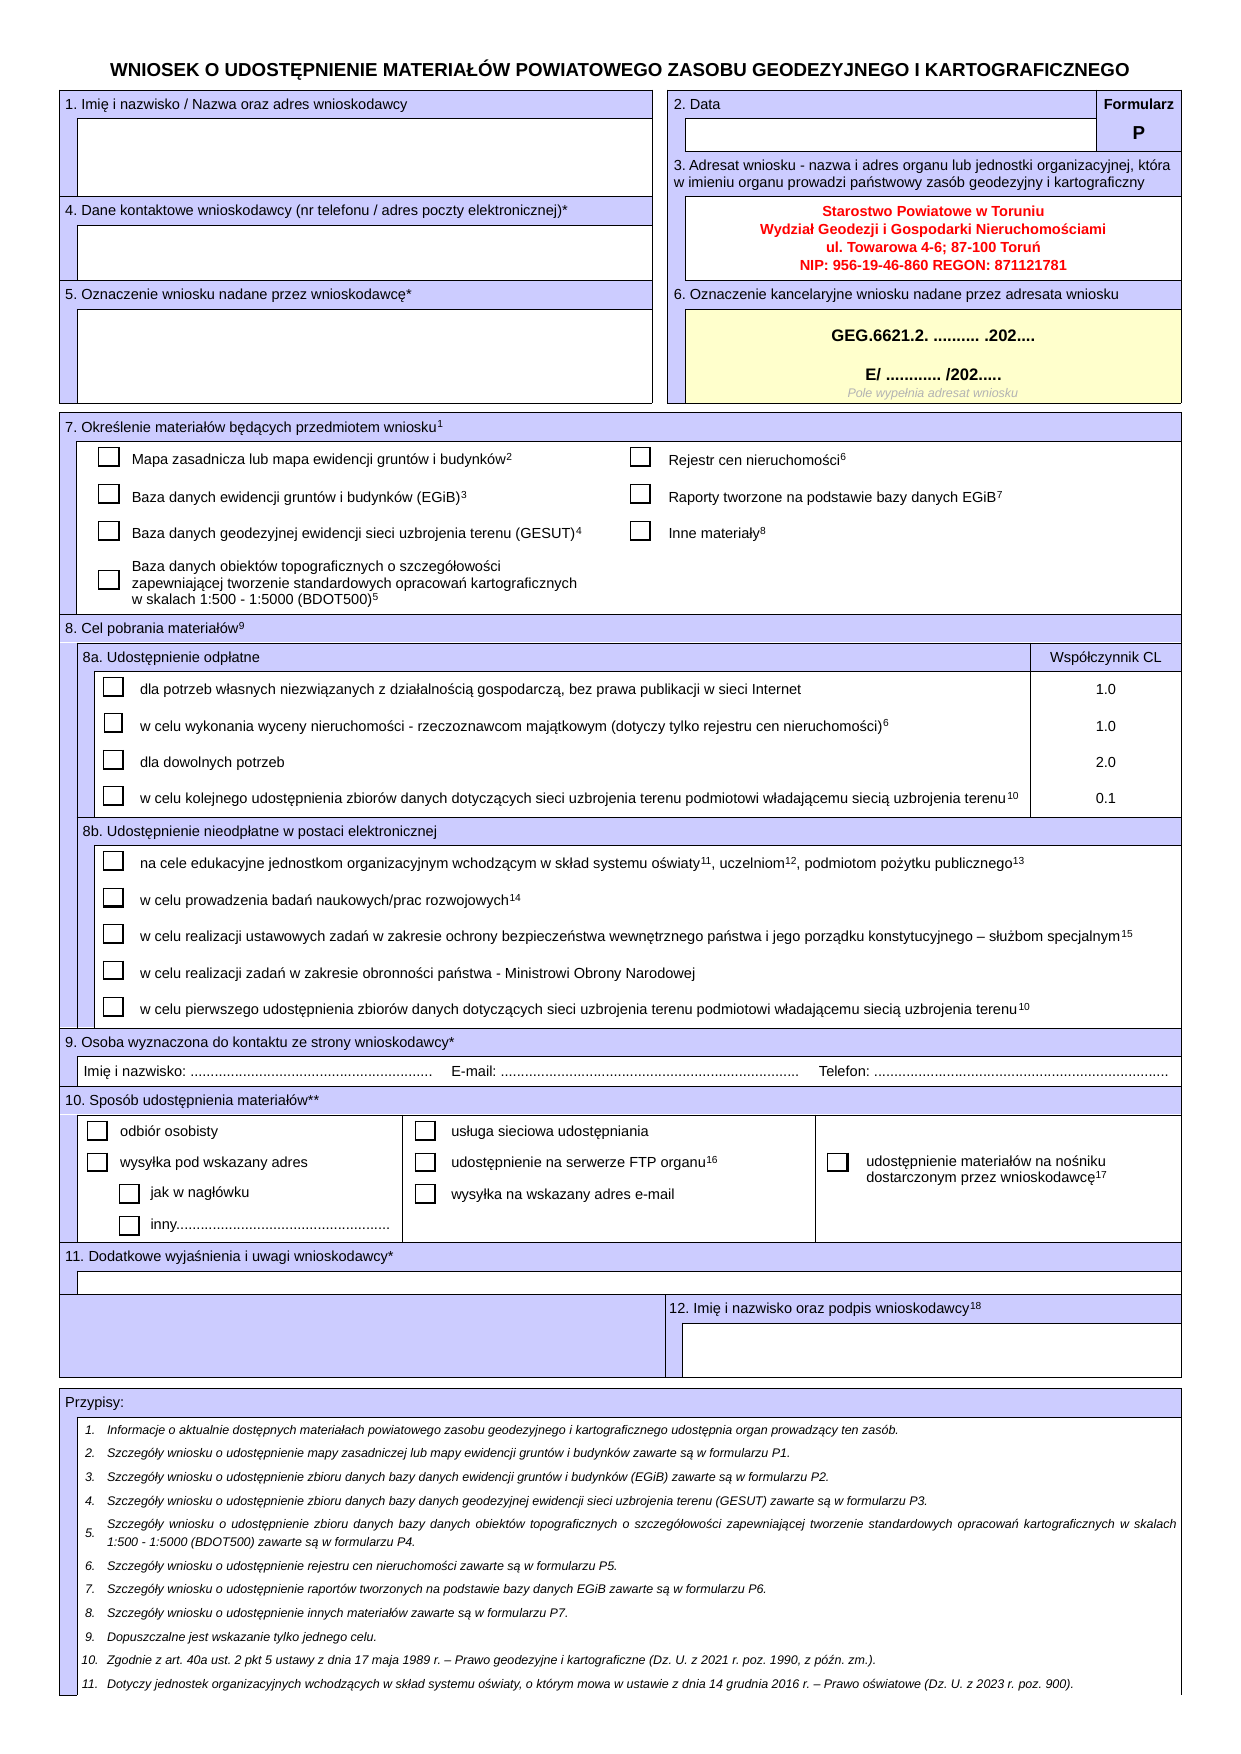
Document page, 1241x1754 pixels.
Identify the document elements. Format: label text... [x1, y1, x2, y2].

table_header [828, 1154, 846, 1170]
table_cell [625, 515, 662, 551]
table_cell [600, 442, 624, 614]
table_cell [93, 551, 126, 614]
table_cell Szczegóły wniosku o udostępnienie rejestru cen nieruchomości zawarte są w formularzu P5. [104, 1553, 1181, 1576]
table_cell [78, 1178, 114, 1242]
table_cell [668, 118, 685, 151]
table_cell [78, 1146, 114, 1178]
table_cell 9. [78, 1624, 104, 1647]
table_cell 3. [78, 1464, 104, 1488]
table_header 7. Określenie materiałów będących przedmiotem wniosku1 [60, 413, 1181, 441]
table_header 9. Osoba wyznaczona do kontaktu ze strony wnioskodawcy* [60, 1029, 1181, 1056]
table_cell 4. Dane kontaktowe wnioskodawcy (nr telefonu / adres poczty elektronicznej)* [60, 197, 652, 225]
table_cell na cele edukacyjne jednostkom organizacyjnym wchodzącym w skład systemu oświaty11, uczelniom12, podmiotom pożytku publicznego13 [134, 846, 1181, 882]
table_cell jak w nagłówku [144, 1178, 402, 1210]
table_cell [60, 1056, 77, 1086]
table_cell [816, 1116, 1181, 1146]
table_cell [60, 643, 77, 1027]
table_cell Rejestr cen nieruchomości6 [663, 442, 1181, 478]
table_cell wysyłka pod wskazany adres [114, 1146, 402, 1178]
table_cell w celu kolejnego udostępnienia zbiorów danych dotyczących sieci uzbrojenia terenu podmiotowi władającemu siecią uzbrojenia terenu10 [134, 780, 1030, 817]
table_header Przypisy: [60, 1389, 1181, 1417]
table_cell 1.0 [1031, 672, 1181, 707]
table_header 1. Imię i nazwisko / Nazwa oraz adres wnioskodawcy [60, 91, 652, 118]
table_cell 8a. Udostępnienie odpłatne [78, 644, 1030, 671]
table_header [653, 90, 667, 403]
table_cell 5. [78, 1511, 104, 1553]
table_cell 6. Oznaczenie kancelaryjne wniosku nadane przez adresata wniosku [668, 280, 1181, 309]
table_cell Informacje o aktualnie dostępnych materiałach powiatowego zasobu geodezyjnego i kartograficznego udostępnia organ prowadzący ten zasób. [104, 1418, 1181, 1441]
table_cell [95, 918, 134, 954]
table_header [88, 1122, 106, 1138]
table_cell [625, 442, 662, 478]
table_cell [114, 1210, 144, 1242]
table_header [99, 522, 118, 539]
table_cell [816, 1146, 860, 1210]
table_cell [666, 1323, 682, 1377]
table_header [416, 1122, 434, 1138]
table_cell [95, 744, 134, 780]
table_header [104, 998, 122, 1015]
table_cell Szczegóły wniosku o udostępnienie innych materiałów zawarte są w formularzu P7. [104, 1600, 1181, 1624]
table_cell Starostwo Powiatowe w Toruniu Wydział Geodezji i Gospodarki Nieruchomościami ul. Towarowa 4-6; 87-100 Toruń NIP: 956-19-46-860 REGON: 871121781 [686, 197, 1181, 280]
table_cell udostępnienie na serwerze FTP organu16 [445, 1146, 815, 1178]
table_header [99, 448, 118, 465]
table_header [104, 889, 122, 905]
table_cell Współczynnik CL [1031, 644, 1181, 671]
table_header [104, 787, 122, 804]
table_cell Imię i nazwisko: ............................................................ [78, 1057, 445, 1086]
table_cell Szczegóły wniosku o udostępnienie raportów tworzonych na podstawie bazy danych EGiB zawarte są w formularzu P6. [104, 1576, 1181, 1600]
table_cell [686, 119, 1096, 151]
table_cell 4. [78, 1488, 104, 1511]
table_cell [95, 882, 134, 918]
table_header Formularz P [1097, 91, 1181, 151]
table_cell [78, 310, 652, 403]
table_cell 8. [78, 1600, 104, 1624]
table_header [631, 448, 649, 465]
table_header 11. Dodatkowe wyjaśnienia i uwagi wnioskodawcy* [60, 1243, 1181, 1271]
table_cell Szczegóły wniosku o udostępnienie zbioru danych bazy danych ewidencji gruntów i budynków (EGiB) zawarte są w formularzu P2. [104, 1464, 1181, 1488]
table_cell dla dowolnych potrzeb [134, 744, 1030, 780]
table_header [416, 1185, 434, 1202]
table_cell Zgodnie z art. 40a ust. 2 pkt 5 ustawy z dnia 17 maja 1989 r. – Prawo geodezyjne i kartograficzne (Dz. U. z 2021 r. poz. 1990, z późn. zm.). [104, 1648, 1181, 1671]
table_cell [78, 119, 652, 196]
table_cell [95, 991, 134, 1027]
table_cell 2.0 [1031, 744, 1181, 780]
table_cell [60, 1417, 77, 1695]
table_cell w celu realizacji zadań w zakresie obronności państwa - Ministrowi Obrony Narodowej [134, 955, 1181, 991]
table_cell [95, 955, 134, 991]
table_cell wysyłka na wskazany adres e-mail [445, 1178, 815, 1210]
table_cell odbiór osobisty [114, 1116, 402, 1146]
table_cell w celu pierwszego udostępnienia zbiorów danych dotyczących sieci uzbrojenia terenu podmiotowi władającemu siecią uzbrojenia terenu10 [134, 991, 1181, 1027]
table_cell dla potrzeb własnych niezwiązanych z działalnością gospodarczą, bez prawa publikacji w sieci Internet [134, 672, 1030, 707]
table_cell [114, 1178, 144, 1210]
table_header [631, 522, 649, 539]
table_header [104, 678, 122, 694]
table_cell 10. Sposób udostępnienia materiałów** [60, 1087, 1181, 1114]
table_cell [403, 1116, 445, 1146]
table_cell [60, 225, 77, 280]
table_cell w celu wykonania wyceny nieruchomości - rzeczoznawcom majątkowym (dotyczy tylko rejestru cen nieruchomości)6 [134, 708, 1030, 744]
table_cell Szczegóły wniosku o udostępnienie zbioru danych bazy danych obiektów topograficznych o szczegółowości zapewniającej tworzenie standardowych opracowań kartograficznych w skalach 1:500 - 1:5000 (BDOT500) zawarte są w formularzu P4. [104, 1511, 1181, 1553]
table_cell Baza danych obiektów topograficznych o szczegółowości zapewniającej tworzenie standardowych opracowań kartograficznych w skalach 1:500 - 1:5000 (BDOT500)5 [126, 551, 599, 614]
table_header [99, 571, 118, 588]
table_cell [60, 1115, 77, 1242]
table_cell [625, 551, 1181, 614]
table_cell w celu prowadzenia badań naukowych/prac rozwojowych14 [134, 882, 1181, 918]
table_header [120, 1185, 138, 1202]
table_header [104, 751, 122, 767]
table_cell Baza danych geodezyjnej ewidencji sieci uzbrojenia terenu (GESUT)4 [126, 515, 599, 551]
table_header [104, 852, 122, 869]
table_cell 0.1 [1031, 780, 1181, 817]
table_cell Baza danych ewidencji gruntów i budynków (EGiB)3 [126, 478, 599, 515]
table_header [88, 1154, 106, 1170]
table_cell [403, 1210, 815, 1242]
table_cell [403, 1178, 445, 1210]
table_cell [78, 1272, 1181, 1294]
table_cell [60, 1295, 665, 1377]
table_cell [95, 672, 134, 707]
table_cell 6. [78, 1553, 104, 1576]
table_header [99, 485, 118, 502]
table_cell [93, 442, 126, 478]
table_cell E-mail: .......................................................................... [445, 1057, 813, 1086]
table_cell usługa sieciowa udostępniania [445, 1116, 815, 1146]
table_cell [95, 846, 134, 882]
table_cell [60, 118, 77, 196]
table_header 8. Cel pobrania materiałów9 [60, 615, 1181, 642]
table_cell [77, 442, 93, 614]
table_cell [78, 226, 652, 280]
table_header [104, 925, 122, 942]
table_cell 2. [78, 1441, 104, 1464]
table_cell [60, 1271, 77, 1294]
table_cell [95, 780, 134, 817]
table_cell [93, 515, 126, 551]
table_cell 1. [78, 1418, 104, 1441]
table_cell 5. Oznaczenie wniosku nadane przez wnioskodawcę* [60, 281, 652, 309]
table_cell inny..................................................... [144, 1210, 402, 1242]
table_cell 12. Imię i nazwisko oraz podpis wnioskodawcy18 [666, 1295, 1181, 1323]
table_cell GEG.6621.2. .......... .202.... E/ ............ /202..... Pole wypełnia adresat wniosku [686, 310, 1181, 403]
table_cell [625, 478, 662, 515]
table_cell Mapa zasadnicza lub mapa ewidencji gruntów i budynków2 [126, 442, 599, 478]
table_cell [816, 1210, 1181, 1242]
table_cell Szczegóły wniosku o udostępnienie mapy zasadniczej lub mapy ewidencji gruntów i budynków zawarte są w formularzu P1. [104, 1441, 1181, 1464]
table_header [631, 485, 649, 502]
table_cell [60, 441, 76, 614]
table_cell 11. [78, 1671, 104, 1695]
table_cell [60, 309, 77, 403]
text WNIOSEK O UDOSTĘPNIENIE MATERIAŁÓW POWIATOWEGO ZASOBU GEODEZYJNEGO I KARTOGRAFICZNEGO [59, 59, 1181, 81]
table_cell 7. [78, 1576, 104, 1600]
table_cell [78, 845, 94, 1027]
table_cell Inne materiały8 [663, 515, 1181, 551]
table_cell [668, 309, 685, 403]
table_cell [78, 1116, 114, 1146]
table_cell w celu realizacji ustawowych zadań w zakresie ochrony bezpieczeństwa wewnętrznego państwa i jego porządku konstytucyjnego – służbom specjalnym15 [134, 918, 1181, 954]
table_cell Dotyczy jednostek organizacyjnych wchodzących w skład systemu oświaty, o którym mowa w ustawie z dnia 14 grudnia 2016 r. – Prawo oświatowe (Dz. U. z 2023 r. poz. 900). [104, 1671, 1181, 1695]
table_header 2. Data [668, 91, 1096, 118]
table_cell Telefon: ......................................................................... [813, 1057, 1181, 1086]
table_cell Dopuszczalne jest wskazanie tylko jednego celu. [104, 1624, 1181, 1647]
table_cell 8b. Udostępnienie nieodpłatne w postaci elektronicznej [78, 818, 1181, 845]
table_cell [403, 1146, 445, 1178]
table_cell [93, 478, 126, 515]
table_cell [78, 671, 94, 817]
table_cell udostępnienie materiałów na nośniku dostarczonym przez wnioskodawcę17 [860, 1146, 1181, 1210]
table_cell Raporty tworzone na podstawie bazy danych EGiB7 [663, 478, 1181, 515]
table_header [416, 1154, 434, 1170]
table_cell 3. Adresat wniosku - nazwa i adres organu lub jednostki organizacyjnej, która w imieniu organu prowadzi państwowy zasób geodezyjny i kartograficzny [668, 151, 1181, 196]
table_cell [683, 1324, 1181, 1377]
table_cell [668, 196, 685, 280]
table_header [105, 714, 121, 731]
table_cell 10. [78, 1648, 104, 1671]
table_cell [95, 708, 134, 744]
table_header [104, 962, 122, 978]
table_cell Szczegóły wniosku o udostępnienie zbioru danych bazy danych geodezyjnej ewidencji sieci uzbrojenia terenu (GESUT) zawarte są w formularzu P3. [104, 1488, 1181, 1511]
table_header [120, 1217, 138, 1234]
table_cell 1.0 [1031, 708, 1181, 744]
